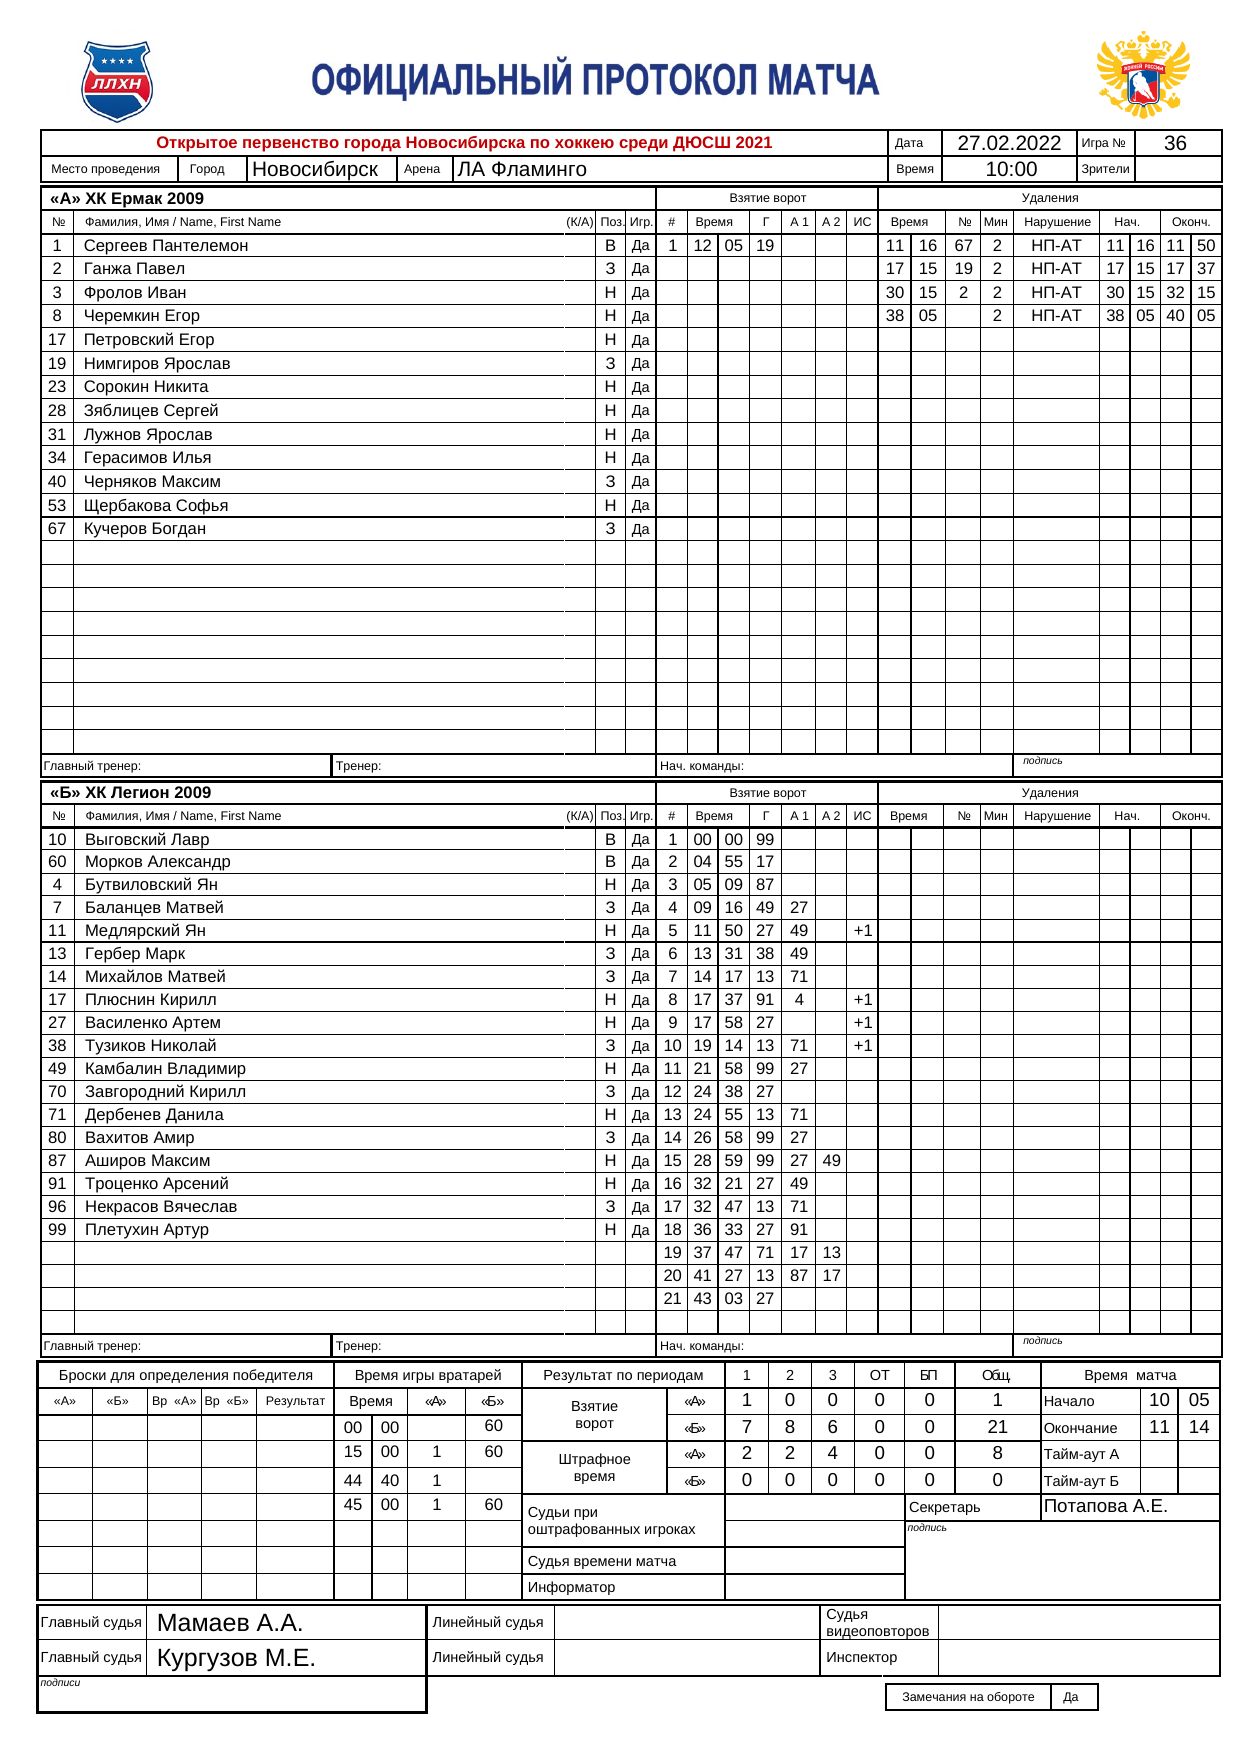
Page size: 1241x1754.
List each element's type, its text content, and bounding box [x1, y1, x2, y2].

table_cell [879, 1242, 910, 1264]
table_cell [1161, 850, 1190, 872]
table_cell Гербер Марк [75, 943, 564, 964]
table_cell [596, 659, 625, 682]
table_cell З [596, 896, 625, 918]
table_cell [912, 1035, 943, 1057]
table_cell [596, 707, 625, 729]
table_cell [1179, 1441, 1219, 1467]
table_cell 17 [1161, 257, 1190, 280]
table_cell [1161, 896, 1190, 918]
table_cell 13 [688, 943, 717, 964]
table_cell [626, 683, 655, 706]
table_cell [657, 470, 687, 493]
table_cell 17 [879, 257, 910, 280]
table_cell [596, 1242, 625, 1264]
table_cell [981, 328, 1013, 351]
table_cell [1161, 636, 1190, 658]
table_cell 10 [657, 1035, 687, 1057]
table_cell Да [626, 446, 655, 469]
table_cell 10 [1141, 1389, 1177, 1413]
table_cell Да [626, 1127, 655, 1149]
table_cell [688, 636, 717, 658]
table_cell [626, 659, 655, 682]
table_cell [1161, 352, 1190, 374]
table_cell [750, 399, 781, 422]
table_cell [1192, 446, 1221, 469]
table_cell 13 [42, 943, 74, 964]
table_cell Начало [1042, 1389, 1140, 1413]
table_cell [596, 636, 625, 658]
table_cell 71 [782, 1104, 815, 1126]
table_cell [565, 565, 595, 587]
table_cell [847, 1265, 877, 1287]
table_cell [1161, 1219, 1190, 1241]
table_cell [1161, 989, 1190, 1011]
table_cell Плетухин Артур [75, 1219, 564, 1241]
table_cell [912, 1219, 943, 1241]
table_cell [981, 1196, 1013, 1218]
table_cell [912, 920, 943, 941]
table_cell 23 [42, 376, 73, 398]
table_header БП [905, 1363, 954, 1387]
table_cell [688, 730, 717, 753]
table_cell [750, 612, 781, 634]
table_cell 60 [466, 1441, 521, 1467]
table_cell Фамилия, Имя / Name, First Name [74, 211, 565, 233]
table_cell [981, 683, 1013, 706]
table_header «Б» ХК Легион 2009 [42, 783, 655, 803]
table_cell 60 [42, 850, 74, 872]
table_cell [565, 1311, 595, 1333]
table_cell [879, 352, 910, 374]
table_header 1 [726, 1363, 768, 1387]
table_cell [782, 1081, 815, 1103]
table_cell [596, 1265, 625, 1287]
table_cell [1100, 1104, 1129, 1126]
table_cell 21 [719, 1173, 749, 1195]
table_cell [626, 1311, 655, 1333]
table_cell 70 [42, 1081, 74, 1103]
table_cell [782, 399, 815, 422]
table_cell 14 [688, 966, 717, 987]
table_cell [816, 257, 846, 280]
table_cell подпись [906, 1522, 1219, 1599]
table_cell [565, 352, 595, 374]
table_cell [879, 943, 910, 964]
table_cell 21 [688, 1058, 717, 1079]
table_cell Взятие ворот [523, 1389, 666, 1440]
table_cell [912, 1127, 943, 1149]
table_cell 40 [373, 1468, 407, 1493]
table_cell [981, 1311, 1013, 1333]
table_cell 2 [769, 1442, 811, 1467]
table_cell [879, 1104, 910, 1126]
table_cell 45 [335, 1494, 371, 1520]
table_cell 2 [981, 257, 1013, 280]
table_cell [750, 565, 781, 587]
table_cell [879, 896, 910, 918]
table_cell [981, 494, 1013, 516]
table_cell [466, 1547, 521, 1573]
table_cell [1161, 966, 1190, 987]
table_cell 4 [42, 874, 74, 895]
table_cell Н [596, 1219, 625, 1241]
table_cell [1014, 850, 1099, 872]
table_cell Да [626, 494, 655, 516]
table_cell [657, 328, 687, 351]
table_cell 1 [408, 1494, 465, 1520]
table_cell 87 [782, 1265, 815, 1287]
table_cell 11 [42, 920, 74, 941]
table_cell 19 [688, 1035, 717, 1057]
table_cell [879, 707, 910, 729]
table_cell З [596, 470, 625, 493]
table_cell [688, 352, 717, 374]
table_cell Н [596, 376, 625, 398]
table_cell [657, 494, 687, 516]
table_cell 17 [42, 989, 74, 1011]
table_cell [148, 1547, 201, 1573]
table_cell [42, 1288, 74, 1310]
table_cell З [596, 1127, 625, 1149]
table_cell Н [596, 423, 625, 445]
table_cell 13 [750, 966, 781, 987]
table_cell № [42, 211, 73, 233]
table_cell 49 [816, 1150, 846, 1172]
table_cell [719, 352, 749, 374]
table_cell [847, 707, 877, 729]
table_cell [782, 446, 815, 469]
table_cell [879, 1058, 910, 1079]
table_cell [1192, 1081, 1221, 1103]
table_cell [565, 518, 595, 540]
table_cell [912, 943, 943, 964]
table_cell [1131, 588, 1160, 611]
table_cell [626, 1265, 655, 1287]
table_cell [1131, 1035, 1160, 1057]
table_cell [879, 636, 910, 658]
table_cell [1100, 328, 1129, 351]
table_cell [946, 423, 980, 445]
table_cell 27 [42, 1012, 74, 1033]
table_cell [816, 565, 846, 587]
table_cell [657, 518, 687, 540]
table_cell [946, 470, 980, 493]
table_cell 71 [782, 1196, 815, 1218]
table_cell [565, 829, 595, 849]
table_cell Окончание [1042, 1415, 1140, 1440]
table_cell [596, 565, 625, 587]
table_cell Вр «Б» [202, 1389, 256, 1413]
table_cell [981, 850, 1013, 872]
table_cell [981, 541, 1013, 564]
table_cell 38 [750, 943, 781, 964]
table_cell [257, 1574, 333, 1599]
table_cell [782, 874, 815, 895]
table_cell [1192, 518, 1221, 540]
table_cell [39, 1468, 92, 1493]
table_cell [688, 494, 717, 516]
table_cell [565, 1081, 595, 1103]
table_cell [816, 399, 846, 422]
table_cell 0 [956, 1468, 1040, 1493]
table_cell 47 [719, 1242, 749, 1264]
table_cell [408, 1416, 465, 1440]
table_cell [565, 423, 595, 445]
table_cell [944, 966, 980, 987]
table_cell [946, 636, 980, 658]
table_cell [1141, 1441, 1177, 1467]
table_cell [912, 1196, 943, 1218]
table_cell [565, 235, 595, 256]
table_cell [816, 1127, 846, 1149]
table_cell [596, 1288, 625, 1310]
table_cell Да [626, 470, 655, 493]
table_cell [1161, 730, 1190, 753]
table_cell [688, 281, 717, 303]
table_cell [93, 1468, 147, 1493]
table_cell Тренер: [333, 755, 655, 776]
table_cell [335, 1574, 371, 1599]
table_cell # [657, 805, 687, 826]
table_cell НП-АТ [1014, 235, 1099, 256]
table_cell [847, 683, 877, 706]
table_cell 0 [769, 1468, 811, 1493]
table_cell [879, 1288, 910, 1310]
table_cell [912, 1104, 943, 1126]
table_cell [565, 541, 595, 564]
table_cell Да [626, 352, 655, 374]
table_cell [981, 470, 1013, 493]
table_cell 0 [812, 1468, 854, 1493]
table_cell [944, 1150, 980, 1172]
table_cell 1 [42, 235, 73, 256]
table_cell [42, 659, 73, 682]
table_header Игра № [1078, 131, 1134, 155]
table_cell [847, 494, 877, 516]
table_cell [565, 730, 595, 753]
table_cell 24 [688, 1081, 717, 1103]
table_cell [1014, 1265, 1099, 1287]
table_cell З [596, 518, 625, 540]
table_cell [847, 305, 877, 327]
table_cell [750, 446, 781, 469]
table_cell [750, 352, 781, 374]
table_cell 19 [750, 235, 781, 256]
table_cell 13 [816, 1242, 846, 1264]
table_cell [1131, 1127, 1160, 1149]
table_cell [1192, 707, 1221, 729]
table_cell [750, 328, 781, 351]
table_cell [1161, 494, 1190, 516]
table_cell Вр «А» [148, 1389, 201, 1413]
table_cell 91 [782, 1219, 815, 1241]
table_cell [912, 829, 943, 849]
table_cell [1161, 1288, 1190, 1310]
table_cell [816, 612, 846, 634]
table_cell [981, 1265, 1013, 1287]
table_cell подписи [39, 1677, 425, 1711]
table_cell [847, 636, 877, 658]
table_cell [879, 920, 910, 941]
table_cell 96 [42, 1196, 74, 1218]
table_cell Игр. [626, 805, 655, 826]
table_cell [912, 850, 943, 872]
table_cell 38 [719, 1081, 749, 1103]
table_cell [981, 920, 1013, 941]
table_cell [816, 1219, 846, 1241]
table_cell 14 [42, 966, 74, 987]
table_cell [1099, 1682, 1220, 1711]
table_cell [688, 707, 717, 729]
table_cell [944, 874, 980, 895]
table_cell 55 [719, 850, 749, 872]
table_cell [782, 352, 815, 374]
table_cell [726, 1521, 904, 1546]
table_cell [912, 399, 945, 422]
table_cell 7 [726, 1415, 768, 1440]
table_cell Мин [981, 211, 1013, 233]
table_cell Михайлов Матвей [75, 966, 564, 987]
table_cell 31 [719, 943, 749, 964]
table_cell 27 [782, 1150, 815, 1172]
table_cell [1192, 612, 1221, 634]
table_cell Н [596, 446, 625, 469]
table_cell [782, 850, 815, 872]
table_cell [565, 920, 595, 941]
table_cell [1014, 920, 1099, 941]
table_cell [626, 541, 655, 564]
table_cell 6 [812, 1415, 854, 1440]
table_cell Н [596, 874, 625, 895]
table_cell [42, 707, 73, 729]
table_cell 2 [981, 281, 1013, 303]
table_cell З [596, 257, 625, 280]
table_cell [816, 1288, 846, 1310]
table_cell [657, 399, 687, 422]
table_cell Мин [981, 805, 1013, 826]
table_cell [946, 518, 980, 540]
table_cell 17 [688, 989, 717, 1011]
table_cell 12 [688, 235, 717, 256]
table_cell 00 [373, 1441, 407, 1467]
table_cell [879, 1219, 910, 1241]
table_cell 17 [750, 850, 781, 872]
table_cell 27 [782, 1058, 815, 1079]
table_cell [847, 541, 877, 564]
table_cell [1014, 707, 1099, 729]
table_cell ИС [847, 211, 877, 233]
table_cell [719, 281, 749, 303]
table_cell 13 [657, 1104, 687, 1126]
table_cell 05 [1131, 305, 1160, 327]
table_cell [847, 850, 877, 872]
table_cell [408, 1574, 465, 1599]
table_cell [688, 423, 717, 445]
table_cell [847, 446, 877, 469]
table_cell [688, 565, 717, 587]
table_cell [879, 874, 910, 895]
table_cell Фролов Иван [74, 281, 564, 303]
table_cell [719, 730, 749, 753]
table_cell [1131, 1242, 1160, 1264]
table_cell [1014, 494, 1099, 516]
table_cell Нач. команды: [657, 755, 1012, 776]
table_cell [657, 612, 687, 634]
table_cell Лужнов Ярослав [74, 423, 564, 445]
table_cell [1192, 1265, 1221, 1287]
table_cell Время [889, 157, 941, 181]
table_cell [1192, 920, 1221, 941]
table_cell [596, 683, 625, 706]
table_cell [816, 1196, 846, 1218]
table_cell [1131, 829, 1160, 849]
table_cell [719, 588, 749, 611]
table_cell [782, 707, 815, 729]
table_cell [74, 683, 564, 706]
table_cell 71 [782, 966, 815, 987]
table_cell [657, 707, 687, 729]
table_cell [1100, 1219, 1129, 1241]
table_header Замечания на обороте [887, 1685, 1050, 1709]
table_cell 36 [688, 1219, 717, 1241]
table_cell 9 [657, 1012, 687, 1033]
table_cell [879, 1265, 910, 1287]
table_cell [657, 730, 687, 753]
table_cell [688, 257, 717, 280]
table_cell [335, 1521, 371, 1546]
table_cell [74, 659, 564, 682]
table_cell [981, 1035, 1013, 1057]
table_cell [565, 1265, 595, 1287]
table_cell [1131, 707, 1160, 729]
table_cell [981, 399, 1013, 422]
table_cell 21 [657, 1288, 687, 1310]
table_cell Да [626, 966, 655, 987]
table_cell 99 [750, 1150, 781, 1172]
table_cell [1192, 470, 1221, 493]
table_cell [1161, 1104, 1190, 1126]
table_cell [847, 1058, 877, 1079]
table_cell Потапова А.Е. [1042, 1495, 1219, 1520]
table_cell [1192, 659, 1221, 682]
table_cell [847, 1196, 877, 1218]
table_cell [912, 1288, 943, 1310]
table_cell [657, 281, 687, 303]
table_cell 14 [1179, 1415, 1219, 1440]
table_cell [93, 1416, 147, 1440]
table_cell Тузиков Николай [75, 1035, 564, 1057]
table_cell 40 [1161, 305, 1190, 327]
table_cell [847, 399, 877, 422]
table_cell [688, 612, 717, 634]
table_cell (К/А) [565, 211, 595, 233]
table_cell [1100, 989, 1129, 1011]
table_cell Н [596, 305, 625, 327]
table_cell [879, 683, 910, 706]
table_cell [1100, 920, 1129, 941]
table_cell 10 [42, 829, 74, 849]
table_cell [912, 565, 945, 587]
table_cell 0 [855, 1389, 904, 1413]
table_cell [816, 683, 846, 706]
table_cell [981, 588, 1013, 611]
table_cell [944, 1242, 980, 1264]
table_cell [782, 683, 815, 706]
table_cell 43 [688, 1288, 717, 1310]
table_cell Да [626, 1196, 655, 1218]
table_cell Аширов Максим [75, 1150, 564, 1172]
table_cell [202, 1494, 256, 1520]
table_cell Результат [257, 1389, 333, 1413]
table_cell [1131, 1288, 1160, 1310]
table_cell ЛА Фламинго [454, 157, 887, 181]
table_cell [719, 659, 749, 682]
table_cell [912, 896, 943, 918]
table_cell [257, 1441, 333, 1467]
table_cell [1014, 989, 1099, 1011]
table_cell Кургузов М.Е. [147, 1640, 425, 1675]
table_cell 5 [657, 920, 687, 941]
table_cell [626, 565, 655, 587]
table_cell [847, 1219, 877, 1241]
table_cell [879, 966, 910, 987]
table_cell [981, 636, 1013, 658]
table_cell [912, 966, 943, 987]
table_cell [1100, 518, 1129, 540]
table_cell [847, 235, 877, 256]
table_cell 71 [782, 1035, 815, 1057]
table_cell [75, 1311, 564, 1333]
table_cell 10:00 [943, 157, 1076, 181]
table_cell [1014, 352, 1099, 374]
table_cell [373, 1521, 407, 1546]
table_cell 30 [879, 281, 910, 303]
table_cell [1014, 328, 1099, 351]
table_cell [879, 1173, 910, 1195]
table_cell Н [596, 1058, 625, 1079]
table_cell [719, 446, 749, 469]
table_cell [74, 565, 564, 587]
table_cell № [944, 805, 980, 826]
table_cell [981, 1219, 1013, 1241]
table_cell [1192, 328, 1221, 351]
table_cell [1192, 588, 1221, 611]
table_cell [565, 896, 595, 918]
table_cell [946, 376, 980, 398]
table_cell Да [626, 235, 655, 256]
table_cell [202, 1468, 256, 1493]
table_cell 37 [1192, 257, 1221, 280]
table_cell [1014, 896, 1099, 918]
table_cell 11 [688, 920, 717, 941]
table_cell [944, 943, 980, 964]
table_cell [1100, 1311, 1129, 1333]
table_cell В [596, 850, 625, 872]
table_cell [565, 470, 595, 493]
table_cell [719, 518, 749, 540]
table_cell [1192, 1196, 1221, 1218]
table_cell 0 [905, 1415, 954, 1440]
table_cell «А» [668, 1442, 724, 1467]
table_cell [816, 541, 846, 564]
table_cell [688, 470, 717, 493]
table_cell 15 [1192, 281, 1221, 303]
table_cell 27 [750, 920, 781, 941]
table_cell З [596, 352, 625, 374]
table_cell 16 [1131, 235, 1160, 256]
table_cell Плюснин Кирилл [75, 989, 564, 1011]
table_cell [750, 636, 781, 658]
table_cell [565, 1288, 595, 1310]
table_cell [981, 1127, 1013, 1149]
table_cell [847, 1081, 877, 1103]
table_cell +1 [847, 1012, 877, 1033]
table_cell [1014, 541, 1099, 564]
table_cell [944, 920, 980, 941]
table_cell [816, 1173, 846, 1195]
table_cell [879, 376, 910, 398]
table_cell [719, 305, 749, 327]
table_cell [1131, 328, 1160, 351]
table_cell 91 [750, 989, 781, 1011]
table_cell [879, 730, 910, 753]
table_cell 6 [657, 943, 687, 964]
table_cell [944, 850, 980, 872]
table_cell [75, 1265, 564, 1287]
table_cell [1131, 470, 1160, 493]
table_header Удаления [879, 783, 1221, 803]
table_cell [1100, 874, 1129, 895]
table_header Результат по периодам [523, 1363, 724, 1387]
table_cell [816, 730, 846, 753]
table_cell [565, 874, 595, 895]
table_cell [879, 399, 910, 422]
table_cell [719, 257, 749, 280]
table_cell [565, 1242, 595, 1264]
table_cell 7 [657, 966, 687, 987]
table_cell [1100, 1242, 1129, 1264]
table_cell 0 [855, 1415, 904, 1440]
table_cell 58 [719, 1058, 749, 1079]
table_cell [719, 636, 749, 658]
table_cell [42, 1311, 74, 1333]
table_cell [42, 565, 73, 587]
table_cell [93, 1547, 147, 1573]
table_cell 0 [905, 1468, 954, 1493]
table_cell [816, 989, 846, 1011]
table_cell [981, 518, 1013, 540]
table_cell 71 [750, 1242, 781, 1264]
table_cell [879, 1012, 910, 1033]
table_cell [688, 659, 717, 682]
table_cell [1131, 989, 1160, 1011]
table_cell Время [879, 211, 945, 233]
table_cell 31 [42, 423, 73, 445]
table_cell [626, 707, 655, 729]
table_cell [879, 989, 910, 1011]
table_cell [981, 730, 1013, 753]
table_cell 55 [719, 1104, 749, 1126]
table_cell Нач. команды: [657, 1335, 1012, 1356]
table_cell [1161, 1035, 1190, 1057]
table_cell 41 [688, 1265, 717, 1287]
table_cell [596, 612, 625, 634]
table_cell [847, 1127, 877, 1149]
table_header Открытое первенство города Новосибирска по хоккею среди ДЮСШ 2021 [42, 131, 887, 155]
table_cell Да [626, 1104, 655, 1126]
table_cell [1100, 1265, 1129, 1287]
table_cell [782, 257, 815, 280]
table_cell [750, 376, 781, 398]
table_cell [335, 1547, 371, 1573]
table_cell 03 [719, 1288, 749, 1310]
table_cell [939, 1606, 1219, 1639]
table_cell [1192, 829, 1221, 849]
table_cell [1014, 588, 1099, 611]
table_cell 17 [816, 1265, 846, 1287]
table_cell Щербакова Софья [74, 494, 564, 516]
table_cell [944, 1058, 980, 1079]
table_cell [1100, 1035, 1129, 1057]
table_cell [39, 1494, 92, 1520]
table_cell [946, 352, 980, 374]
table_cell # [657, 211, 687, 233]
table_cell [1131, 730, 1160, 753]
table_cell [466, 1521, 521, 1546]
table_cell [847, 470, 877, 493]
table_cell [1192, 494, 1221, 516]
table_cell [565, 1012, 595, 1033]
table_cell [1100, 829, 1129, 849]
table_cell [1192, 399, 1221, 422]
table_cell [879, 850, 910, 872]
table_cell [782, 235, 815, 256]
table_cell [257, 1547, 333, 1573]
table_cell [719, 423, 749, 445]
table_cell [879, 470, 910, 493]
table_cell [847, 829, 877, 849]
table_cell [816, 920, 846, 941]
table_cell Фамилия, Имя / Name, First Name [75, 805, 565, 826]
table_cell [847, 423, 877, 445]
table_cell № [946, 211, 980, 233]
table_cell [626, 1288, 655, 1310]
table_header Броски для определения победителя [39, 1363, 333, 1387]
table_cell [847, 328, 877, 351]
table_cell [782, 1311, 815, 1333]
table_cell [1161, 920, 1190, 941]
table_cell [1014, 446, 1099, 469]
table_cell [1161, 588, 1190, 611]
table_cell Некрасов Вячеслав [75, 1196, 564, 1218]
table_cell 05 [1179, 1389, 1219, 1413]
table_cell [93, 1494, 147, 1520]
table_cell [688, 328, 717, 351]
table_cell [565, 328, 595, 351]
table_cell 8 [769, 1415, 811, 1440]
table_cell [944, 1173, 980, 1195]
table_cell Завгородний Кирилл [75, 1081, 564, 1103]
table_cell [1014, 659, 1099, 682]
table_cell 11 [1141, 1415, 1177, 1440]
table_cell [1014, 565, 1099, 587]
table_cell [981, 423, 1013, 445]
table_cell З [596, 966, 625, 987]
table_cell [1161, 1150, 1190, 1172]
table_cell [879, 541, 910, 564]
table_cell [1100, 730, 1129, 753]
table_cell [1014, 636, 1099, 658]
table_cell Да [626, 281, 655, 303]
table_cell [847, 352, 877, 374]
table_cell 8 [956, 1442, 1040, 1467]
table_cell [626, 612, 655, 634]
table_cell 17 [1100, 257, 1129, 280]
table_cell [944, 1219, 980, 1241]
table_cell [93, 1441, 147, 1467]
table_cell [1161, 829, 1190, 849]
table_cell [879, 328, 910, 351]
table_cell 1 [726, 1389, 768, 1413]
table_cell [847, 1150, 877, 1172]
table_cell 71 [42, 1104, 74, 1126]
table_cell Н [596, 1012, 625, 1033]
table_header Общ. [956, 1363, 1040, 1387]
table_cell [847, 257, 877, 280]
table_cell [39, 1441, 92, 1467]
table_cell Дербенев Данила [75, 1104, 564, 1126]
table_cell [946, 730, 980, 753]
table_cell 00 [373, 1416, 407, 1440]
table_cell А 2 [816, 211, 846, 233]
table_cell «Б» [668, 1415, 724, 1440]
table_cell [946, 541, 980, 564]
table_cell [847, 376, 877, 398]
table_cell [1131, 1104, 1160, 1126]
table_cell Главный тренер: [42, 1335, 330, 1356]
table_cell 27 [782, 896, 815, 918]
table_cell [944, 1265, 980, 1287]
table_cell Да [626, 399, 655, 422]
table_cell 60 [466, 1416, 521, 1440]
table_cell [657, 376, 687, 398]
table_header «А» ХК Ермак 2009 [42, 188, 655, 209]
table_cell [657, 588, 687, 611]
table_header 3 [812, 1363, 854, 1387]
table_cell [816, 352, 846, 374]
table_cell 0 [855, 1468, 904, 1493]
table_cell [1014, 1196, 1099, 1218]
table_cell Кучеров Богдан [74, 518, 564, 540]
table_cell [42, 1265, 74, 1287]
table_cell [944, 829, 980, 849]
table_cell [1014, 943, 1099, 964]
table_cell [816, 235, 846, 256]
table_cell [626, 636, 655, 658]
table_cell [816, 1081, 846, 1103]
table_cell Медлярский Ян [75, 920, 564, 941]
table_cell [657, 1311, 687, 1333]
table_cell [657, 683, 687, 706]
table_cell 40 [42, 470, 73, 493]
table_cell [565, 1196, 595, 1218]
table_cell [688, 446, 717, 469]
table_cell Тайм-аут А [1042, 1441, 1140, 1467]
table_cell Судья видеоповторов [821, 1606, 938, 1639]
table_cell [1192, 1035, 1221, 1057]
table_cell [565, 1127, 595, 1149]
table_cell [565, 376, 595, 398]
table_cell 0 [726, 1468, 768, 1493]
table_cell [816, 281, 846, 303]
table_cell [816, 659, 846, 682]
table_cell 27 [750, 1012, 781, 1033]
table_cell [1131, 1311, 1160, 1333]
table_cell [1131, 920, 1160, 941]
table_header 2 [769, 1363, 811, 1387]
table_cell Время [688, 805, 749, 826]
table_cell [879, 659, 910, 682]
table_cell [912, 1265, 943, 1287]
table_cell [944, 1288, 980, 1310]
table_cell [565, 257, 595, 280]
table_cell [981, 352, 1013, 374]
table_cell [816, 305, 846, 327]
table_cell [981, 1242, 1013, 1264]
table_cell [565, 1058, 595, 1079]
table_cell [1014, 1058, 1099, 1079]
table_cell [1192, 1288, 1221, 1310]
table_cell [373, 1574, 407, 1599]
table_cell [879, 829, 910, 849]
table_cell [202, 1521, 256, 1546]
table_cell 4 [812, 1442, 854, 1467]
table_cell Штрафное время [523, 1442, 666, 1493]
table_cell [626, 1242, 655, 1264]
table_cell [1100, 612, 1129, 634]
table_cell [1014, 612, 1099, 634]
table_cell [74, 612, 564, 634]
table_cell [944, 1311, 980, 1333]
table_cell Да [626, 1012, 655, 1033]
table_cell 99 [42, 1219, 74, 1241]
table_cell 24 [688, 1104, 717, 1126]
table_cell [750, 423, 781, 445]
table_cell [847, 612, 877, 634]
table_cell Нимгиров Ярослав [74, 352, 564, 374]
table_cell [1014, 683, 1099, 706]
table_cell [981, 659, 1013, 682]
table_cell [1192, 896, 1221, 918]
table_cell [1192, 874, 1221, 895]
table_cell [1131, 541, 1160, 564]
table_cell [912, 1311, 943, 1333]
table_cell [688, 376, 717, 398]
table_cell 2 [946, 281, 980, 303]
table_cell Нач. [1100, 211, 1160, 233]
table_cell [750, 305, 781, 327]
table_cell [1100, 943, 1129, 964]
table_cell 59 [719, 1150, 749, 1172]
table_cell 27 [719, 1265, 749, 1287]
table_cell [1131, 1012, 1160, 1033]
table_cell 14 [719, 1035, 749, 1057]
table_cell Да [626, 896, 655, 918]
table_cell [565, 707, 595, 729]
table_cell Герасимов Илья [74, 446, 564, 469]
table_cell [946, 494, 980, 516]
table_cell Время [335, 1389, 407, 1413]
table_cell [1100, 352, 1129, 374]
table_cell [750, 730, 781, 753]
table_cell 53 [42, 494, 73, 516]
table_cell Да [626, 1150, 655, 1172]
table_cell 8 [657, 989, 687, 1011]
table_cell [847, 659, 877, 682]
table_cell [596, 541, 625, 564]
table_cell Бутвиловский Ян [75, 874, 564, 895]
table_cell [981, 943, 1013, 964]
table_cell [466, 1574, 521, 1599]
table_cell [1100, 659, 1129, 682]
table_cell [750, 541, 781, 564]
table_cell 26 [688, 1127, 717, 1149]
table_cell [1131, 352, 1160, 374]
table_cell [981, 966, 1013, 987]
table_cell Г [750, 805, 781, 826]
table_cell 0 [769, 1389, 811, 1413]
table_cell [74, 541, 564, 564]
table_cell [1141, 1468, 1177, 1493]
table_cell [847, 1288, 877, 1310]
table_cell [847, 730, 877, 753]
table_cell [782, 281, 815, 303]
table_cell [1131, 376, 1160, 398]
table_cell [879, 565, 910, 587]
table_cell [1161, 1012, 1190, 1033]
table_cell [42, 683, 73, 706]
table_cell 91 [42, 1173, 74, 1195]
table_cell [847, 588, 877, 611]
table_cell [816, 1012, 846, 1033]
table_cell [816, 328, 846, 351]
table_cell [719, 612, 749, 634]
table_cell [657, 659, 687, 682]
table_cell 27 [750, 1219, 781, 1241]
table_cell Камбалин Владимир [75, 1058, 564, 1079]
table_cell Н [596, 920, 625, 941]
table_cell [1161, 565, 1190, 587]
table_cell В [596, 235, 625, 256]
table_cell 99 [750, 1127, 781, 1149]
table_cell [944, 1035, 980, 1057]
table_cell [847, 1242, 877, 1264]
table_cell Г [750, 211, 781, 233]
table_cell З [596, 1035, 625, 1057]
table_cell [981, 874, 1013, 895]
table_cell 14 [657, 1127, 687, 1149]
table_cell [1131, 612, 1160, 634]
table_cell Оконч. [1161, 805, 1221, 826]
table_cell 13 [750, 1196, 781, 1218]
table_cell [912, 989, 943, 1011]
table_cell [657, 446, 687, 469]
table_cell [257, 1494, 333, 1520]
table_cell [1192, 376, 1221, 398]
table_cell Да [626, 1173, 655, 1195]
table_cell Да [626, 943, 655, 964]
table_cell [912, 588, 945, 611]
table_cell [726, 1548, 904, 1573]
table_cell [847, 281, 877, 303]
table_cell [565, 683, 595, 706]
table_cell [879, 1311, 910, 1333]
table_cell [981, 896, 1013, 918]
table_cell [782, 305, 815, 327]
table_cell 38 [879, 305, 910, 327]
table_cell [1192, 1104, 1221, 1126]
table_cell 00 [688, 829, 717, 849]
table_cell [1131, 1058, 1160, 1079]
table_cell Нарушение [1014, 211, 1099, 233]
table_cell [1161, 470, 1190, 493]
table_cell [879, 1150, 910, 1172]
table_cell НП-АТ [1014, 281, 1099, 303]
table_cell [596, 588, 625, 611]
table_cell [1131, 1196, 1160, 1218]
table_cell Линейный судья [428, 1606, 554, 1639]
table_cell Да [626, 1081, 655, 1103]
table_cell [1100, 1127, 1129, 1149]
table_cell [596, 730, 625, 753]
table_cell [816, 588, 846, 611]
table_cell [946, 683, 980, 706]
table_cell [816, 376, 846, 398]
table_cell [944, 896, 980, 918]
table_cell 20 [657, 1265, 687, 1287]
table_cell [1161, 1311, 1190, 1333]
table_cell Н [596, 281, 625, 303]
table_cell А 1 [782, 805, 815, 826]
table_cell 4 [782, 989, 815, 1011]
table_cell Да [626, 328, 655, 351]
table_cell [782, 829, 815, 849]
table_cell [39, 1574, 92, 1599]
table_cell [1100, 1058, 1129, 1079]
table_cell 99 [750, 829, 781, 849]
table_cell [912, 423, 945, 445]
table_cell [565, 281, 595, 303]
table_cell [719, 1311, 749, 1333]
table_cell [74, 588, 564, 611]
table_cell [816, 494, 846, 516]
table_cell 99 [750, 1058, 781, 1079]
table_cell 17 [782, 1242, 815, 1264]
table_cell Главный судья [39, 1640, 146, 1675]
table_cell 13 [750, 1035, 781, 1057]
table_cell [1100, 446, 1129, 469]
table_cell [596, 1311, 625, 1333]
table_cell 30 [1100, 281, 1129, 303]
table_cell Ганжа Павел [74, 257, 564, 280]
table_cell [719, 399, 749, 422]
table_cell 28 [42, 399, 73, 422]
table_cell З [596, 1081, 625, 1103]
table_cell 32 [688, 1173, 717, 1195]
table_cell 1 [657, 235, 687, 256]
table_cell [148, 1574, 201, 1599]
table_cell [719, 494, 749, 516]
table_cell НП-АТ [1014, 257, 1099, 280]
table_cell [565, 966, 595, 987]
table_header 36 [1136, 131, 1221, 155]
table_cell [1131, 966, 1160, 987]
table_cell 27 [750, 1173, 781, 1195]
table_cell [944, 989, 980, 1011]
table_cell 1 [657, 829, 687, 849]
table_cell [719, 376, 749, 398]
table_cell [912, 636, 945, 658]
table_cell [912, 730, 945, 753]
table_cell 04 [688, 850, 717, 872]
table_cell Мамаев А.А. [147, 1606, 425, 1639]
table_cell Судья времени матча [523, 1548, 724, 1573]
table_cell [719, 470, 749, 493]
table_cell [148, 1521, 201, 1546]
table_cell Вахитов Амир [75, 1127, 564, 1149]
table_cell [719, 707, 749, 729]
table_cell [1161, 683, 1190, 706]
table_cell 37 [719, 989, 749, 1011]
table_cell [816, 446, 846, 469]
table_cell [981, 1058, 1013, 1079]
table_cell [879, 588, 910, 611]
table_cell [1014, 1288, 1099, 1310]
table_cell [202, 1441, 256, 1467]
table_cell [1192, 423, 1221, 445]
table_cell [1131, 1173, 1160, 1195]
table_cell [750, 470, 781, 493]
table_cell [1014, 470, 1099, 493]
table_cell [750, 257, 781, 280]
table_cell [1100, 399, 1129, 422]
table_cell 16 [719, 896, 749, 918]
table_cell [981, 1288, 1013, 1310]
table_cell Да [626, 920, 655, 941]
table_cell [1131, 636, 1160, 658]
table_cell [883, 1677, 1220, 1681]
table_cell [879, 1196, 910, 1218]
table_cell [1161, 1265, 1190, 1287]
table_cell [202, 1416, 256, 1440]
table_cell Да [626, 1058, 655, 1079]
table_cell [981, 376, 1013, 398]
table_cell [42, 730, 73, 753]
table_cell Зяблицев Сергей [74, 399, 564, 422]
table_cell [1014, 874, 1099, 895]
table_cell [981, 1012, 1013, 1033]
table_cell [912, 541, 945, 564]
table_cell [816, 518, 846, 540]
table_cell [782, 565, 815, 587]
table_cell [981, 1104, 1013, 1126]
table_cell [688, 541, 717, 564]
table_cell подпись [1014, 1335, 1221, 1356]
table_cell Да [626, 423, 655, 445]
table_cell [257, 1416, 333, 1440]
table_cell 33 [719, 1219, 749, 1241]
table_cell [1161, 541, 1190, 564]
table_cell [688, 305, 717, 327]
table_cell [93, 1574, 147, 1599]
table_cell [1192, 1311, 1221, 1333]
table_cell [782, 588, 815, 611]
table_cell А 2 [816, 805, 846, 826]
table_cell 27 [750, 1081, 781, 1103]
table_cell 19 [42, 352, 73, 374]
table_cell [750, 707, 781, 729]
table_cell [879, 1127, 910, 1149]
table_cell [782, 636, 815, 658]
table_cell 1 [408, 1468, 465, 1493]
table_cell [1192, 943, 1221, 964]
table_cell 18 [657, 1219, 687, 1241]
table_cell Поз. [596, 805, 625, 826]
table_cell 2 [42, 257, 73, 280]
table_cell [1014, 376, 1099, 398]
table_cell [1161, 1058, 1190, 1079]
table_cell Город [179, 157, 246, 181]
table_cell Морков Александр [75, 850, 564, 872]
table_cell [1131, 896, 1160, 918]
table_cell Инспектор [821, 1640, 938, 1675]
table_cell 3 [42, 281, 73, 303]
table_cell [565, 305, 595, 327]
table_cell Судьи при оштрафованных игроках [523, 1495, 724, 1546]
table_cell 00 [335, 1416, 371, 1440]
table_cell 17 [688, 1012, 717, 1033]
table_cell +1 [847, 920, 877, 941]
table_cell [879, 518, 910, 540]
table_cell [1161, 399, 1190, 422]
table_cell 67 [42, 518, 73, 540]
table_cell [1192, 1219, 1221, 1241]
table_cell [1131, 659, 1160, 682]
table_cell 4 [657, 896, 687, 918]
table_cell [373, 1547, 407, 1573]
table_cell [1192, 565, 1221, 587]
table_cell 7 [42, 896, 74, 918]
table_cell 2 [726, 1442, 768, 1467]
table_cell [1161, 1081, 1190, 1103]
table_cell [1100, 470, 1129, 493]
table_cell 0 [812, 1389, 854, 1413]
table_cell [816, 943, 846, 964]
table_cell Да [626, 850, 655, 872]
table_cell [912, 328, 945, 351]
table_cell [1192, 352, 1221, 374]
table_cell [1131, 518, 1160, 540]
table_cell [816, 896, 846, 918]
table_cell [912, 1242, 943, 1264]
table_cell [1131, 565, 1160, 587]
table_cell [1161, 659, 1190, 682]
table_cell [750, 683, 781, 706]
table_cell [879, 1081, 910, 1103]
table_cell Сергеев Пантелемон [74, 235, 564, 256]
table_cell [981, 612, 1013, 634]
table_cell Петровский Егор [74, 328, 564, 351]
table_cell [726, 1575, 904, 1599]
table_header Да [1052, 1685, 1097, 1709]
table_cell [1014, 966, 1099, 987]
table_cell 87 [42, 1150, 74, 1172]
table_cell [912, 1173, 943, 1195]
table_cell [1014, 1081, 1099, 1103]
table_cell [1131, 1081, 1160, 1103]
table_cell [1014, 730, 1099, 753]
table_cell [816, 1058, 846, 1079]
table_cell 2 [981, 235, 1013, 256]
table_cell [1192, 989, 1221, 1011]
table_cell [466, 1468, 521, 1493]
table_cell [912, 659, 945, 682]
table_cell 05 [719, 235, 749, 256]
table_cell 80 [42, 1127, 74, 1149]
table_cell 49 [782, 920, 815, 941]
table_cell [565, 612, 595, 634]
table_cell [1131, 943, 1160, 964]
table_cell [750, 1311, 781, 1333]
table_cell 05 [1192, 305, 1221, 327]
table_cell [657, 423, 687, 445]
table_cell [782, 659, 815, 682]
table_cell [657, 257, 687, 280]
table_cell НП-АТ [1014, 305, 1099, 327]
table_cell 2 [981, 305, 1013, 327]
table_cell Н [596, 1104, 625, 1126]
table_cell подпись [1014, 755, 1221, 776]
table_cell 58 [719, 1012, 749, 1033]
table_cell [1100, 850, 1129, 872]
table_cell [726, 1495, 904, 1520]
table_cell 15 [1131, 281, 1160, 303]
table_cell 09 [719, 874, 749, 895]
table_cell [847, 874, 877, 895]
table_cell [257, 1468, 333, 1493]
table_cell [148, 1494, 201, 1520]
table_cell 17 [719, 966, 749, 987]
table_cell [565, 1219, 595, 1241]
table_cell 0 [905, 1442, 954, 1467]
table_cell 44 [335, 1468, 371, 1493]
table_cell [1014, 1173, 1099, 1195]
table_cell [981, 565, 1013, 587]
table_cell [912, 1058, 943, 1079]
table_cell [1161, 1196, 1190, 1218]
table_cell [1161, 1173, 1190, 1195]
table_cell Н [596, 989, 625, 1011]
table_header ОТ [855, 1363, 904, 1387]
table_cell [1100, 376, 1129, 398]
table_cell 15 [912, 281, 945, 303]
table_cell [946, 399, 980, 422]
table_cell [688, 683, 717, 706]
table_cell [1014, 399, 1099, 422]
table_cell [946, 659, 980, 682]
table_cell [750, 518, 781, 540]
table_cell Секретарь [906, 1495, 1040, 1520]
table_cell [1014, 1127, 1099, 1149]
table_cell [816, 829, 846, 849]
table_cell [626, 730, 655, 753]
table_cell Время [688, 211, 749, 233]
table_cell 38 [42, 1035, 74, 1057]
table_cell Линейный судья [428, 1640, 554, 1675]
table_cell 0 [905, 1389, 954, 1413]
table_cell [782, 470, 815, 493]
table_cell [847, 1104, 877, 1126]
table_cell Черняков Максим [74, 470, 564, 493]
table_cell 1 [408, 1441, 465, 1467]
table_cell [946, 565, 980, 587]
table_cell [1192, 850, 1221, 872]
table_cell [42, 636, 73, 658]
table_cell [816, 1035, 846, 1057]
table_cell [847, 518, 877, 540]
table_cell [1014, 1242, 1099, 1264]
table_cell [565, 636, 595, 658]
table_cell Да [626, 305, 655, 327]
table_cell Оконч. [1161, 211, 1221, 233]
table_cell 21 [956, 1415, 1040, 1440]
table_cell [981, 707, 1013, 729]
table_cell Н [596, 1150, 625, 1172]
table_cell [816, 1104, 846, 1126]
table_cell [879, 612, 910, 634]
table_cell [565, 1150, 595, 1172]
table_cell 27 [782, 1127, 815, 1149]
table_cell [1100, 636, 1129, 658]
table_cell [1161, 1127, 1190, 1149]
table_cell [946, 305, 980, 327]
table_cell [750, 588, 781, 611]
table_cell Зрители [1078, 157, 1134, 181]
table_cell [1014, 1311, 1099, 1333]
table_cell [1131, 1219, 1160, 1241]
table_cell 12 [657, 1081, 687, 1103]
table_cell [719, 541, 749, 564]
table_cell З [596, 1196, 625, 1218]
table_cell [1100, 423, 1129, 445]
table_cell Место проведения [42, 157, 177, 181]
table_cell [750, 494, 781, 516]
table_cell [565, 1173, 595, 1195]
table_cell 17 [657, 1196, 687, 1218]
table_cell 27 [750, 1288, 781, 1310]
table_cell [879, 446, 910, 469]
table_cell [688, 518, 717, 540]
table_cell № [42, 805, 74, 826]
table_cell [257, 1521, 333, 1546]
table_cell 17 [42, 328, 73, 351]
table_cell А 1 [782, 211, 815, 233]
table_cell Нарушение [1014, 805, 1099, 826]
table_cell [719, 683, 749, 706]
table_cell [1192, 730, 1221, 753]
table_cell [555, 1606, 819, 1639]
table_cell З [596, 943, 625, 964]
table_cell [1161, 874, 1190, 895]
table_cell [1100, 1288, 1129, 1310]
table_cell [944, 1104, 980, 1126]
table_cell Да [626, 874, 655, 895]
table_cell [565, 943, 595, 964]
table_cell 16 [657, 1173, 687, 1195]
table_cell [981, 1081, 1013, 1103]
table_cell 16 [912, 235, 945, 256]
table_cell [816, 636, 846, 658]
table_cell [202, 1574, 256, 1599]
table_cell [1100, 683, 1129, 706]
table_cell [1014, 1012, 1099, 1033]
table_cell [626, 588, 655, 611]
table_cell [816, 850, 846, 872]
table_cell [1100, 1081, 1129, 1103]
table_cell [782, 376, 815, 398]
table_cell [1192, 683, 1221, 706]
table_cell 67 [946, 235, 980, 256]
table_cell [782, 328, 815, 351]
table_cell [688, 399, 717, 422]
table_cell 1 [956, 1389, 1040, 1413]
table_cell [408, 1547, 465, 1573]
table_cell [847, 565, 877, 587]
table_cell Да [626, 1219, 655, 1241]
table_cell [1192, 1058, 1221, 1079]
table_cell [1192, 1012, 1221, 1033]
table_cell [42, 588, 73, 611]
table_header Дата [889, 131, 941, 155]
table_cell (К/А) [565, 805, 595, 826]
table_cell [1014, 1035, 1099, 1057]
table_cell [782, 518, 815, 540]
table_cell [1192, 1242, 1221, 1264]
table_cell [555, 1640, 819, 1675]
table_cell 50 [719, 920, 749, 941]
table_cell [1014, 1219, 1099, 1241]
table_cell 60 [466, 1494, 521, 1520]
table_cell [42, 1242, 74, 1264]
table_cell 8 [42, 305, 73, 327]
table_cell [981, 446, 1013, 469]
table_cell 19 [657, 1242, 687, 1264]
table_cell [74, 707, 564, 729]
table_cell [39, 1416, 92, 1440]
table_cell Да [626, 376, 655, 398]
table_cell [1161, 328, 1190, 351]
table_cell «Б » [466, 1389, 521, 1413]
table_cell [816, 874, 846, 895]
table_cell [1192, 1173, 1221, 1195]
table_cell 11 [1100, 235, 1129, 256]
table_cell [74, 636, 564, 658]
table_cell [981, 1150, 1013, 1172]
table_cell 47 [719, 1196, 749, 1218]
table_cell [912, 470, 945, 493]
table_cell 19 [946, 257, 980, 280]
table_cell Сорокин Никита [74, 376, 564, 398]
table_cell [565, 588, 595, 611]
table_cell [847, 966, 877, 987]
table_cell [148, 1416, 201, 1440]
table_cell [782, 730, 815, 753]
table_cell [1014, 423, 1099, 445]
table_cell Нач. [1100, 805, 1160, 826]
table_cell [1131, 683, 1160, 706]
table_cell [944, 1127, 980, 1149]
table_cell [1131, 874, 1160, 895]
table_cell 49 [750, 896, 781, 918]
table_cell [719, 328, 749, 351]
table_cell [816, 470, 846, 493]
table_cell [847, 1311, 877, 1333]
table_cell Н [596, 399, 625, 422]
table_cell 37 [688, 1242, 717, 1264]
table_cell [1100, 707, 1129, 729]
table_cell «А» [668, 1389, 724, 1413]
table_cell [1161, 518, 1190, 540]
table_cell [1161, 423, 1190, 445]
table_cell [981, 1173, 1013, 1195]
table_cell [408, 1521, 465, 1546]
table_cell [946, 588, 980, 611]
table_cell 00 [719, 829, 749, 849]
table_cell [912, 352, 945, 374]
table_cell [847, 896, 877, 918]
table_cell «А» [39, 1389, 92, 1413]
table_cell [944, 1196, 980, 1218]
table_cell «Б» [668, 1468, 724, 1493]
table_cell [946, 328, 980, 351]
table_cell Да [626, 1035, 655, 1057]
table_cell 49 [782, 943, 815, 964]
table_cell [39, 1547, 92, 1573]
table_header 27.02.2022 [943, 131, 1076, 155]
table_cell [39, 1521, 92, 1546]
table_cell Информатор [523, 1575, 724, 1599]
table_cell Новосибирск [248, 157, 396, 181]
table_cell [1100, 588, 1129, 611]
table_cell [565, 446, 595, 469]
table_cell [428, 1677, 882, 1711]
table_cell [912, 518, 945, 540]
table_cell [657, 305, 687, 327]
table_header Взятие ворот [657, 188, 877, 209]
table_cell +1 [847, 989, 877, 1011]
table_cell [1100, 966, 1129, 987]
table_cell [816, 966, 846, 987]
table_cell [1179, 1468, 1219, 1493]
table_cell [75, 1242, 564, 1264]
table_cell 49 [782, 1173, 815, 1195]
table_cell Да [626, 989, 655, 1011]
table_cell [1192, 1127, 1221, 1149]
table_cell [912, 376, 945, 398]
table_header Время игры вратарей [335, 1363, 521, 1387]
table_cell [816, 423, 846, 445]
table_cell [1014, 518, 1099, 540]
table_cell [1161, 707, 1190, 729]
table_cell 50 [1192, 235, 1221, 256]
table_cell [879, 494, 910, 516]
table_cell Да [626, 257, 655, 280]
table_cell [944, 1081, 980, 1103]
table_cell [782, 612, 815, 634]
table_cell В [596, 829, 625, 849]
table_cell [1161, 612, 1190, 634]
table_cell [847, 943, 877, 964]
table_cell [912, 874, 943, 895]
table_cell [1014, 829, 1099, 849]
table_cell 13 [750, 1265, 781, 1287]
table_cell [1100, 494, 1129, 516]
table_cell [1161, 943, 1190, 964]
table_cell [1131, 1265, 1160, 1287]
table_cell Игр. [626, 211, 655, 233]
table_cell [816, 707, 846, 729]
table_cell [912, 1150, 943, 1172]
table_cell [565, 659, 595, 682]
table_cell «А» [408, 1389, 465, 1413]
table_cell Выговский Лавр [75, 829, 564, 849]
table_cell Поз. [596, 211, 625, 233]
table_cell [719, 565, 749, 587]
table_cell [946, 612, 980, 634]
table_cell [1100, 1012, 1129, 1033]
table_cell [565, 1104, 595, 1126]
table_header Взятие ворот [657, 783, 877, 803]
table_cell [1014, 1150, 1099, 1172]
table_cell [782, 541, 815, 564]
table_cell 00 [373, 1494, 407, 1520]
table_cell 49 [42, 1058, 74, 1079]
table_cell [657, 352, 687, 374]
table_cell [750, 281, 781, 303]
table_cell ИС [847, 805, 877, 826]
table_cell [148, 1441, 201, 1467]
table_cell 15 [335, 1441, 371, 1467]
table_cell [750, 659, 781, 682]
table_cell 11 [657, 1058, 687, 1079]
table_cell Черемкин Егор [74, 305, 564, 327]
table_cell [981, 829, 1013, 849]
table_cell [939, 1640, 1219, 1675]
table_cell Главный тренер: [42, 755, 330, 776]
table_cell 3 [657, 874, 687, 895]
table_cell 0 [855, 1442, 904, 1467]
table_cell [1161, 376, 1190, 398]
table_cell [1131, 1150, 1160, 1172]
table_cell 11 [879, 235, 910, 256]
table_cell 32 [688, 1196, 717, 1218]
table_cell 28 [688, 1150, 717, 1172]
table_cell [657, 541, 687, 564]
table_cell [42, 612, 73, 634]
table_cell [981, 989, 1013, 1011]
table_cell [202, 1547, 256, 1573]
table_cell [1161, 446, 1190, 469]
table_cell 15 [657, 1150, 687, 1172]
table_cell [75, 1288, 564, 1310]
table_cell Главный судья [39, 1606, 146, 1639]
table_cell [879, 423, 910, 445]
table_cell [1131, 446, 1160, 469]
table_cell [816, 1311, 846, 1333]
table_cell 38 [1100, 305, 1129, 327]
table_cell [1192, 1150, 1221, 1172]
table_cell [1131, 494, 1160, 516]
table_cell [1100, 896, 1129, 918]
table_cell [1192, 636, 1221, 658]
table_cell [879, 1035, 910, 1057]
table_cell [657, 636, 687, 658]
table_cell [912, 1081, 943, 1103]
table_cell [946, 446, 980, 469]
table_cell +1 [847, 1035, 877, 1057]
table_cell [148, 1468, 201, 1493]
table_cell 11 [1161, 235, 1190, 256]
table_cell [1192, 966, 1221, 987]
table_cell [912, 494, 945, 516]
table_cell Н [596, 328, 625, 351]
table_cell [946, 707, 980, 729]
table_cell [1100, 1173, 1129, 1195]
table_cell Василенко Артем [75, 1012, 564, 1033]
table_cell 34 [42, 446, 73, 469]
table_cell Время [879, 805, 943, 826]
table_cell 15 [912, 257, 945, 280]
table_cell 05 [912, 305, 945, 327]
table_cell 2 [657, 850, 687, 872]
table_cell [565, 850, 595, 872]
table_cell 13 [750, 1104, 781, 1126]
table_cell 58 [719, 1127, 749, 1149]
table_cell Да [626, 829, 655, 849]
table_cell [93, 1521, 147, 1546]
table_header Удаления [879, 188, 1221, 209]
table_cell Баланцев Матвей [75, 896, 564, 918]
table_cell [565, 1035, 595, 1057]
table_header Время матча [1042, 1363, 1219, 1387]
table_cell [688, 588, 717, 611]
table_cell [1161, 1242, 1190, 1264]
table_cell [74, 730, 564, 753]
table_cell [565, 399, 595, 422]
table_cell [1100, 1150, 1129, 1172]
table_cell [42, 541, 73, 564]
table_cell [847, 1173, 877, 1195]
table_cell 09 [688, 896, 717, 918]
table_cell 32 [1161, 281, 1190, 303]
table_cell [782, 1012, 815, 1033]
table_cell [657, 565, 687, 587]
table_cell 87 [750, 874, 781, 895]
table_cell [912, 683, 945, 706]
table_cell [688, 1311, 717, 1333]
table_cell [1136, 157, 1221, 181]
table_cell [782, 423, 815, 445]
table_cell Троценко Арсений [75, 1173, 564, 1195]
table_cell «Б» [93, 1389, 147, 1413]
table_cell [912, 707, 945, 729]
table_cell [912, 612, 945, 634]
table_cell [1014, 1104, 1099, 1126]
table_cell [1100, 565, 1129, 587]
table_cell [782, 494, 815, 516]
table_cell [782, 1288, 815, 1310]
table_cell Арена [398, 157, 452, 181]
table_cell Н [596, 494, 625, 516]
table_cell [912, 1012, 943, 1033]
table_cell Тренер: [333, 1335, 655, 1356]
table_cell [1100, 541, 1129, 564]
table_cell [1131, 399, 1160, 422]
table_cell [912, 446, 945, 469]
table_cell [565, 989, 595, 1011]
table_cell [565, 494, 595, 516]
table_cell Тайм-аут Б [1042, 1468, 1140, 1493]
table_cell 05 [688, 874, 717, 895]
table_cell 15 [1131, 257, 1160, 280]
table_cell Н [596, 1173, 625, 1195]
table_cell [944, 1012, 980, 1033]
table_cell [1192, 541, 1221, 564]
table_cell [1131, 850, 1160, 872]
table_cell Да [626, 518, 655, 540]
table_cell [1131, 423, 1160, 445]
picture [5, 28, 1197, 129]
table_cell [1100, 1196, 1129, 1218]
